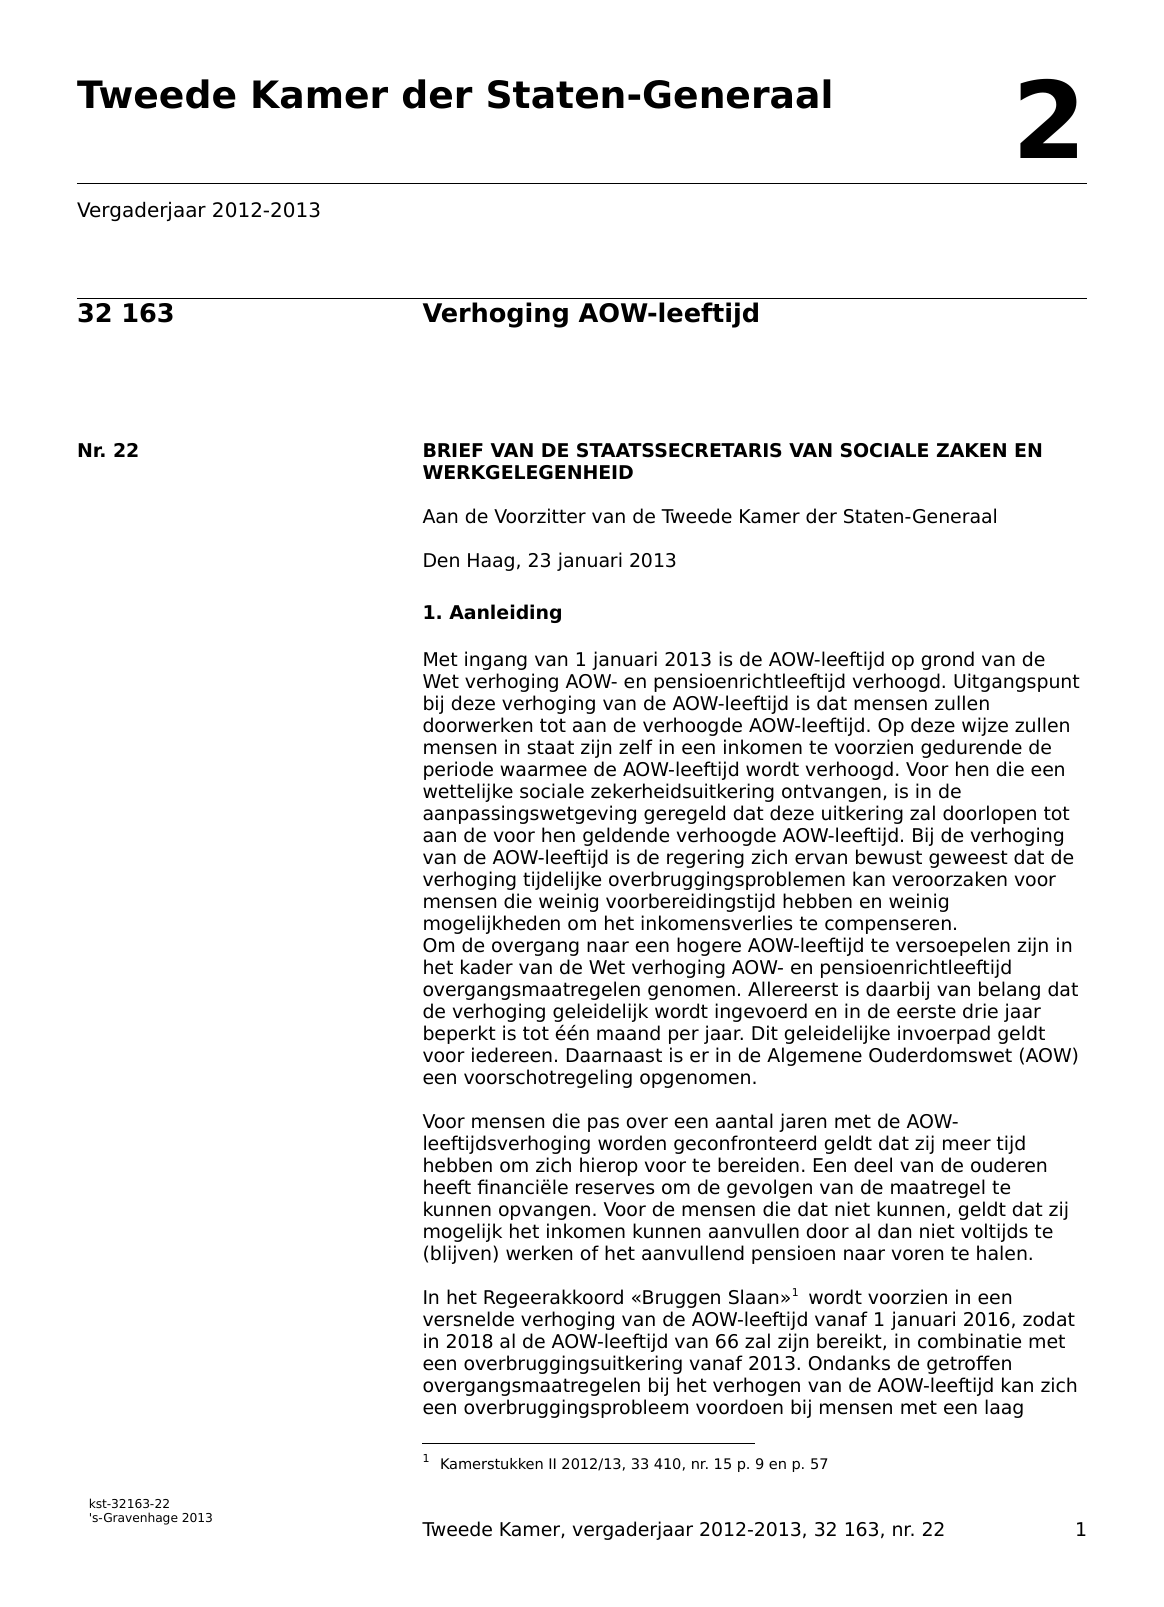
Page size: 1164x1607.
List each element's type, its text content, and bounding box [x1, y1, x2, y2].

text Om de overgang naar een hogere AOW-leeftijd te versoepelen zijn in het kader van de Wet verhoging AOW- en pensioenrichtleeftijd overgangsmaatregelen genomen. Allereerst is daarbij van belang dat de verhoging geleidelijk wordt ingevoerd en in de eerste drie jaar beperkt is tot één maand per jaar. Dit geleidelijke invoerpad geldt voor iedereen. Daarnaast is er in de Algemene Ouderdomswet (AOW) een voorschotregeling opgenomen. [422, 935, 1087, 1088]
table_header Tweede Kamer der Staten-Generaal [77, 59, 886, 183]
table_header 2 [886, 59, 1087, 183]
text Den Haag, 23 januari 2013 [422, 550, 1087, 572]
subtitle 1. Aanleiding [422, 602, 1087, 624]
text Voor mensen die pas over een aantal jaren met de AOW-leeftijdsverhoging worden geconfronteerd geldt dat zij meer tijd hebben om zich hierop voor te bereiden. Een deel van de ouderen heeft financiële reserves om de gevolgen van de maatregel te kunnen opvangen. Voor de mensen die dat niet kunnen, geldt dat zij mogelijk het inkomen kunnen aanvullen door al dan niet voltijds te (blijven) werken of het aanvullend pensioen naar voren te halen. [422, 1111, 1087, 1264]
text kst-32163-22 [88, 1497, 323, 1511]
text 's-Gravenhage 2013 [88, 1511, 323, 1525]
table_cell Vergaderjaar 2012-2013 [77, 184, 1087, 298]
text In het Regeerakkoord «Bruggen Slaan» wordt voorzien in een versnelde verhoging van de AOW-leeftijd vanaf 1 januari 2016, zodat in 2018 al de AOW-leeftijd van 66 zal zijn bereikt, in combinatie met een overbruggingsuitkering vanaf 2013. Ondanks de getroffen overgangsmaatregelen bij het verhogen van de AOW-leeftijd kan zich een overbruggingsprobleem voordoen bij mensen met een laag [422, 1287, 1087, 1419]
text Met ingang van 1 januari 2013 is de AOW-leeftijd op grond van de Wet verhoging AOW- en pensioenrichtleeftijd verhoogd. Uitgangspunt bij deze verhoging van de AOW-leeftijd is dat mensen zullen doorwerken tot aan de verhoogde AOW-leeftijd. Op deze wijze zullen mensen in staat zijn zelf in een inkomen te voorzien gedurende de periode waarmee de AOW-leeftijd wordt verhoogd. Voor hen die een wettelijke sociale zekerheidsuitkering ontvangen, is in de aanpassingswetgeving geregeld dat deze uitkering zal doorlopen tot aan de voor hen geldende verhoogde AOW-leeftijd. Bij de verhoging van de AOW-leeftijd is de regering zich ervan bewust geweest dat de verhoging tijdelijke overbruggingsproblemen kan veroorzaken voor mensen die weinig voorbereidingstijd hebben en weinig mogelijkheden om het inkomensverlies te compenseren. [422, 649, 1087, 935]
subtitle Nr. 22 BRIEF VAN DE STAATSSECRETARIS VAN SOCIALE ZAKEN EN WERKGELEGENHEID [77, 440, 1087, 484]
subtitle 32 163 Verhoging AOW-leeftijd [77, 299, 1087, 329]
text Aan de Voorzitter van de Tweede Kamer der Staten-Generaal [422, 506, 1087, 528]
text Kamerstukken II 2012/13, 33 410, nr. 15 p. 9 en p. 57 [422, 1452, 1087, 1474]
